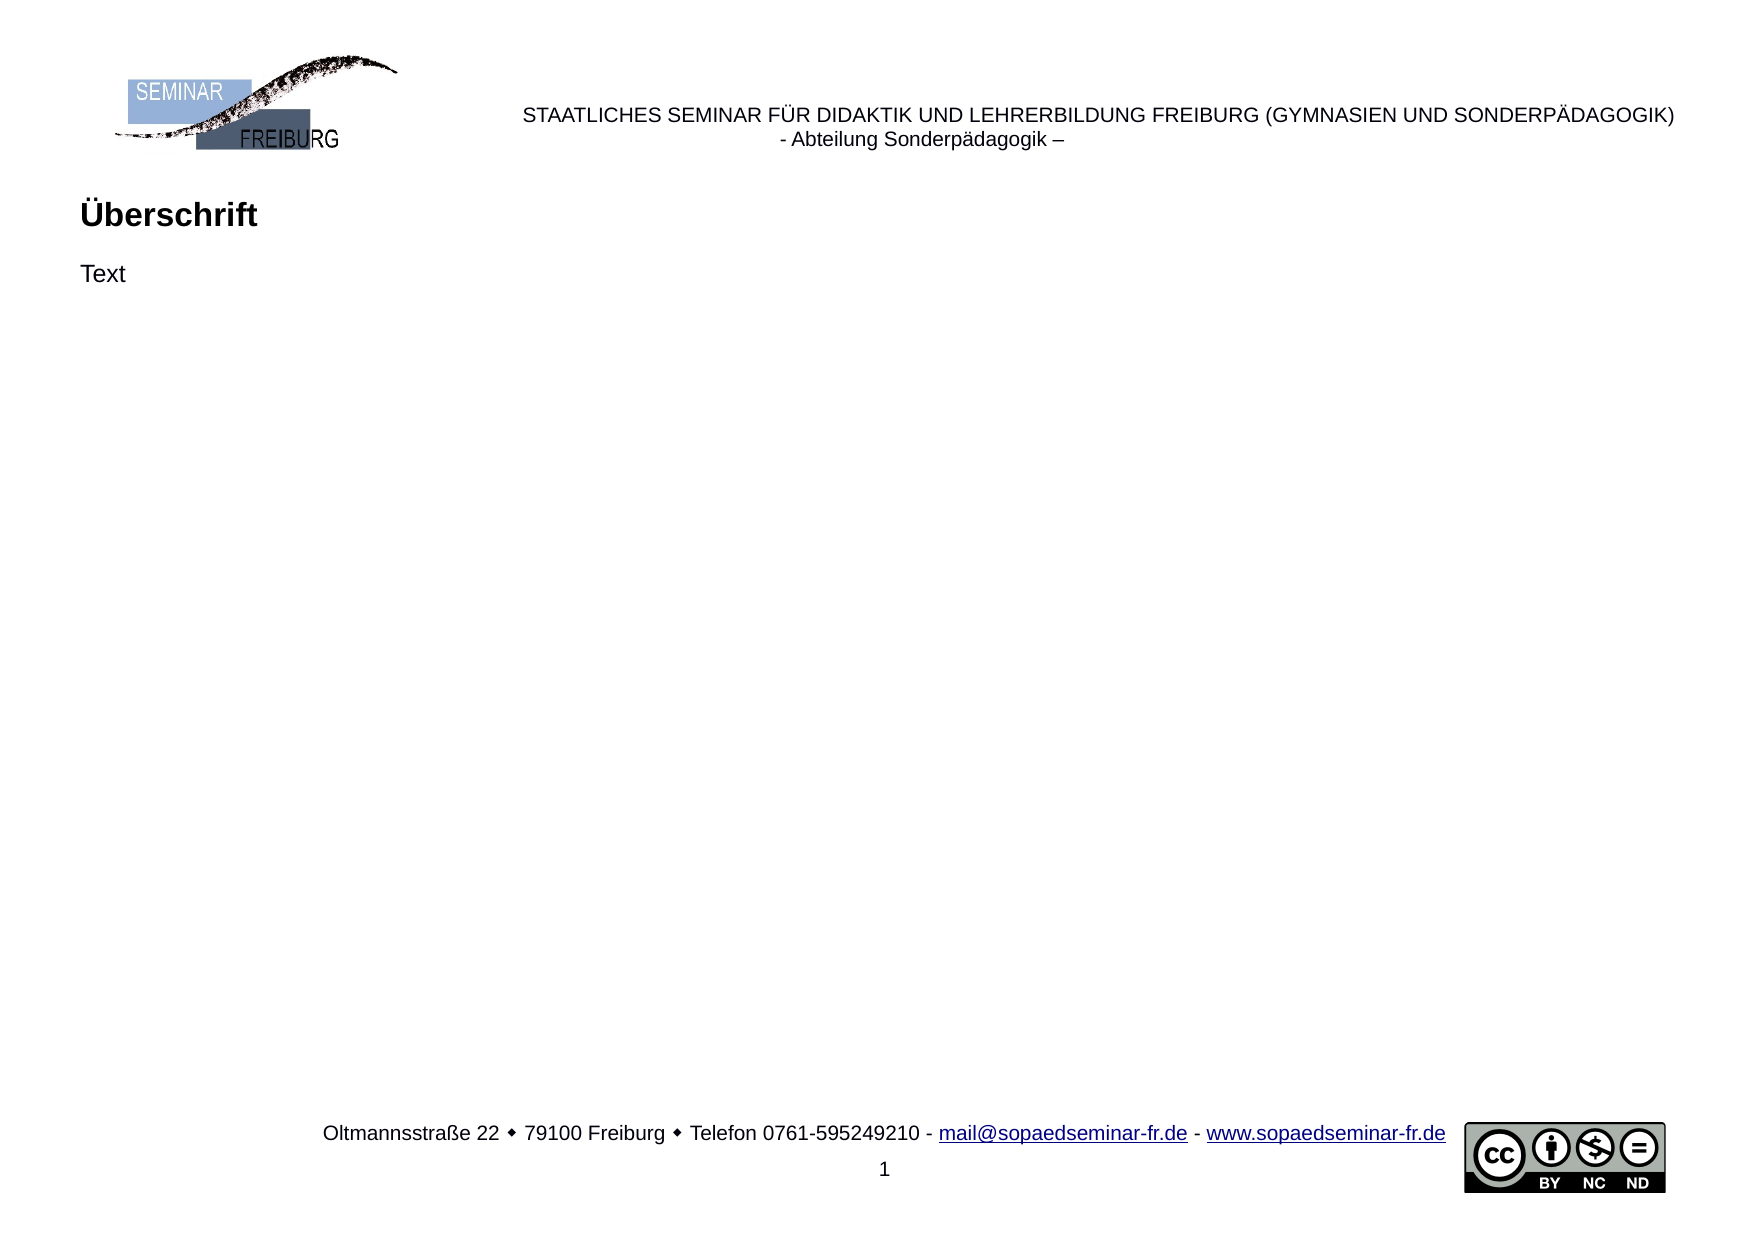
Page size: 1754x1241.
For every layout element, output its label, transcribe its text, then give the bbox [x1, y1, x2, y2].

text Text [80, 258, 1689, 287]
picture [1464, 1122, 1666, 1193]
picture [92, 30, 429, 169]
text Überschrift [80, 195, 1689, 233]
